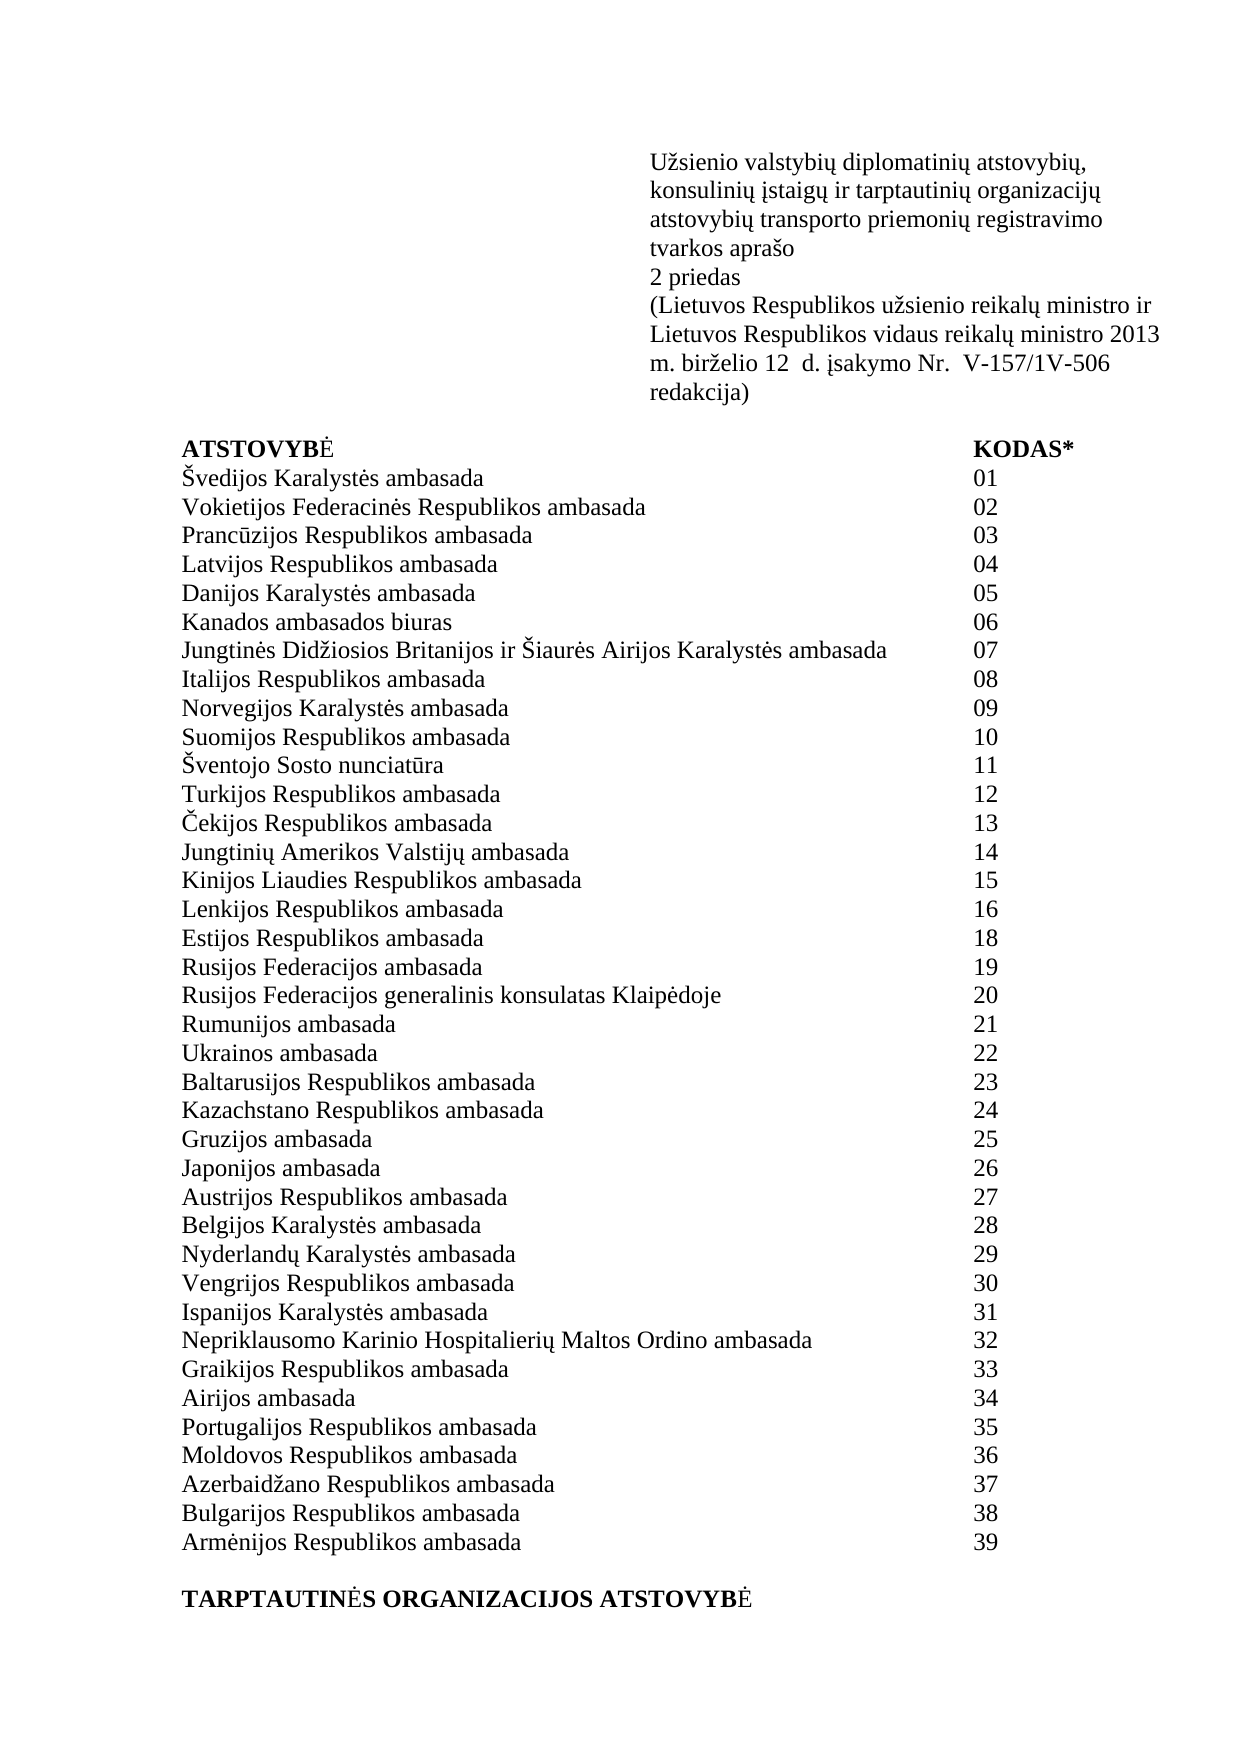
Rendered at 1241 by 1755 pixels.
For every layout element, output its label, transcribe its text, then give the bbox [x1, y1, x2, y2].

table_cell 28 [969, 1211, 1122, 1239]
table_cell Bulgarijos Respublikos ambasada [177, 1498, 969, 1527]
table_cell Azerbaidžano Respublikos ambasada [177, 1469, 969, 1498]
table_cell Suomijos Respublikos ambasada [177, 722, 969, 751]
table_cell 24 [969, 1096, 1122, 1124]
table_cell Čekijos Respublikos ambasada [177, 808, 969, 837]
table_cell 39 [969, 1527, 1122, 1556]
table_cell [969, 1556, 1122, 1584]
table_cell Turkijos Respublikos ambasada [177, 779, 969, 808]
table_cell 01 [969, 463, 1122, 492]
table_cell 09 [969, 693, 1122, 722]
table_header ATSTOVYBĖ [177, 434, 969, 463]
table_cell Danijos Karalystės ambasada [177, 578, 969, 607]
table_cell Japonijos ambasada [177, 1153, 969, 1182]
table_cell 02 [969, 492, 1122, 521]
table_cell Gruzijos ambasada [177, 1124, 969, 1153]
table_cell 14 [969, 837, 1122, 866]
table_cell Kinijos Liaudies Respublikos ambasada [177, 866, 969, 894]
table_cell 26 [969, 1153, 1122, 1182]
table_cell Ispanijos Karalystės ambasada [177, 1297, 969, 1326]
table_cell Norvegijos Karalystės ambasada [177, 693, 969, 722]
table_cell Nepriklausomo Karinio Hospitalierių Maltos Ordino ambasada [177, 1326, 969, 1354]
table_cell Belgijos Karalystės ambasada [177, 1211, 969, 1239]
table_cell 32 [969, 1326, 1122, 1354]
table_cell 15 [969, 866, 1122, 894]
table_cell 25 [969, 1124, 1122, 1153]
table_cell Airijos ambasada [177, 1383, 969, 1412]
table_cell 10 [969, 722, 1122, 751]
table_cell 34 [969, 1383, 1122, 1412]
table_cell Baltarusijos Respublikos ambasada [177, 1067, 969, 1096]
table_cell TARPTAUTINĖS ORGANIZACIJOS ATSTOVYBĖ [177, 1584, 969, 1613]
table_cell 08 [969, 664, 1122, 693]
table_cell Estijos Respublikos ambasada [177, 923, 969, 952]
table_cell 06 [969, 607, 1122, 636]
table_cell 04 [969, 549, 1122, 578]
table_cell 11 [969, 751, 1122, 779]
table_cell Rusijos Federacijos generalinis konsulatas Klaipėdoje [177, 981, 969, 1009]
table_cell Vengrijos Respublikos ambasada [177, 1268, 969, 1297]
table_header KODAS* [969, 434, 1122, 463]
text Užsienio valstybių diplomatinių atstovybių, konsulinių įstaigų ir tarptautinių organizacijų atstovybių transporto priemonių registravimo tvarkos aprašo [649, 147, 1181, 262]
table_cell 21 [969, 1009, 1122, 1038]
table_cell 07 [969, 636, 1122, 664]
table_cell 22 [969, 1038, 1122, 1067]
table_cell Kanados ambasados biuras [177, 607, 969, 636]
table_cell Kazachstano Respublikos ambasada [177, 1096, 969, 1124]
table_cell 30 [969, 1268, 1122, 1297]
table_cell Jungtinės Didžiosios Britanijos ir Šiaurės Airijos Karalystės ambasada [177, 636, 969, 664]
table_cell Portugalijos Respublikos ambasada [177, 1412, 969, 1441]
table_cell 19 [969, 952, 1122, 981]
text 2 priedas [649, 262, 1181, 291]
table_cell 27 [969, 1182, 1122, 1211]
table_cell Švedijos Karalystės ambasada [177, 463, 969, 492]
table_cell 38 [969, 1498, 1122, 1527]
table_cell 36 [969, 1441, 1122, 1469]
table_cell Italijos Respublikos ambasada [177, 664, 969, 693]
table_cell 12 [969, 779, 1122, 808]
table_cell 20 [969, 981, 1122, 1009]
table_cell Rusijos Federacijos ambasada [177, 952, 969, 981]
table_cell Austrijos Respublikos ambasada [177, 1182, 969, 1211]
table_cell 16 [969, 894, 1122, 923]
table_cell 23 [969, 1067, 1122, 1096]
table_cell Lenkijos Respublikos ambasada [177, 894, 969, 923]
table_cell Vokietijos Federacinės Respublikos ambasada [177, 492, 969, 521]
table_cell 03 [969, 521, 1122, 549]
table_cell [177, 1556, 969, 1584]
table_cell 05 [969, 578, 1122, 607]
table_cell Nyderlandų Karalystės ambasada [177, 1239, 969, 1268]
table_cell 33 [969, 1354, 1122, 1383]
table_cell Ukrainos ambasada [177, 1038, 969, 1067]
table_cell 18 [969, 923, 1122, 952]
table_cell 29 [969, 1239, 1122, 1268]
table_cell Rumunijos ambasada [177, 1009, 969, 1038]
table_cell Armėnijos Respublikos ambasada [177, 1527, 969, 1556]
table_cell [969, 1584, 1122, 1613]
table_cell 35 [969, 1412, 1122, 1441]
table_cell Graikijos Respublikos ambasada [177, 1354, 969, 1383]
table_cell 37 [969, 1469, 1122, 1498]
table_cell 13 [969, 808, 1122, 837]
text redakcija) [649, 377, 1181, 406]
table_cell Latvijos Respublikos ambasada [177, 549, 969, 578]
table_cell Prancūzijos Respublikos ambasada [177, 521, 969, 549]
table_cell Jungtinių Amerikos Valstijų ambasada [177, 837, 969, 866]
table_cell Šventojo Sosto nunciatūra [177, 751, 969, 779]
text (Lietuvos Respublikos užsienio reikalų ministro ir Lietuvos Respublikos vidaus reikalų ministro 2013 m. birželio 12 d. įsakymo Nr. V-157/1V-506 [649, 291, 1181, 377]
table_cell Moldovos Respublikos ambasada [177, 1441, 969, 1469]
table_cell 31 [969, 1297, 1122, 1326]
